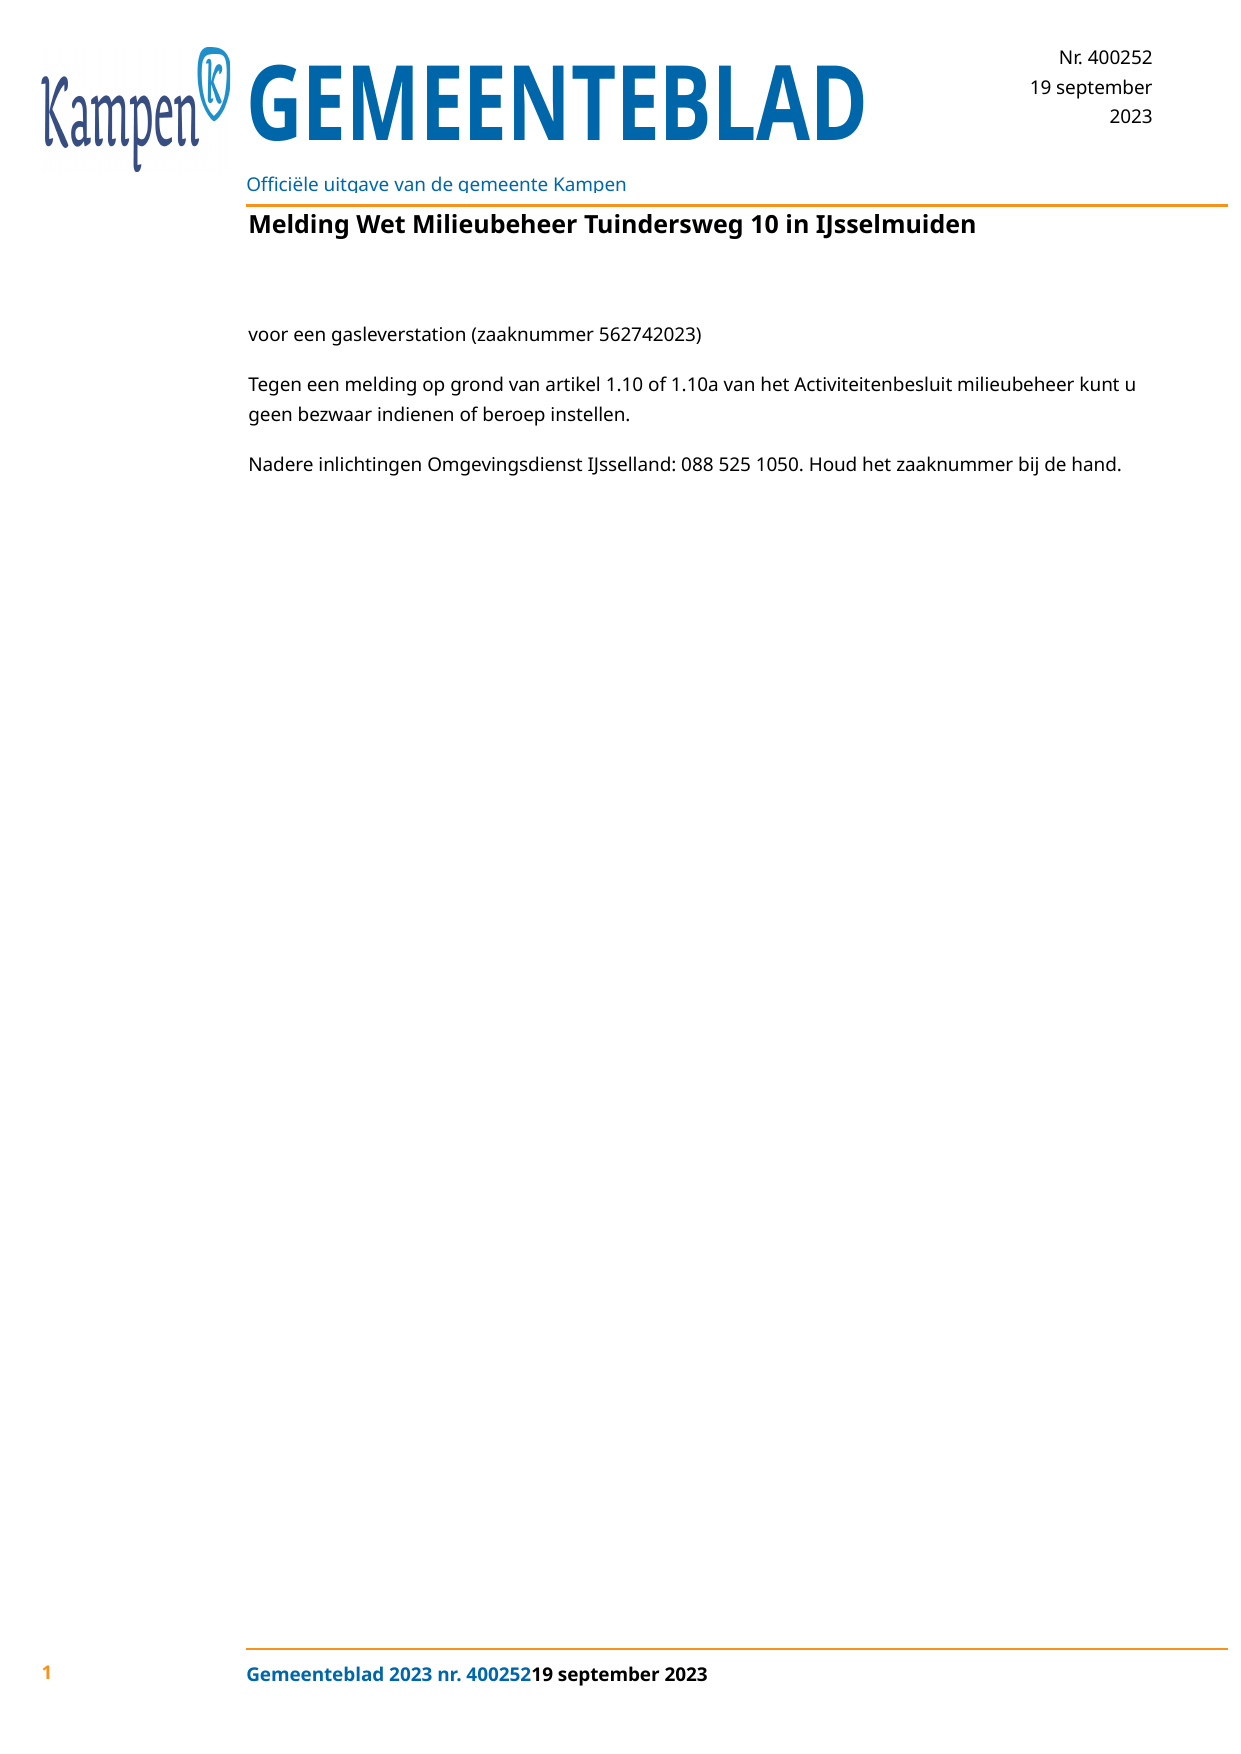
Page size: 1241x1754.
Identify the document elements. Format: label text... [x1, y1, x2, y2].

text voor een gasleverstation (zaaknummer 562742023) [248, 321, 1152, 346]
picture [41, 47, 231, 172]
text Nadere inlichtingen Omgevingsdienst IJsselland: 088 525 1050. Houd het zaaknummer bij de hand. [248, 451, 1152, 477]
text Tegen een melding op grond van artikel 1.10 of 1.10a van het Activiteitenbesluit milieubeheer kunt u geen bezwaar indienen of beroep instellen. [248, 371, 1152, 426]
text Melding Wet Milieubeheer Tuindersweg 10 in IJsselmuiden [248, 207, 1152, 241]
